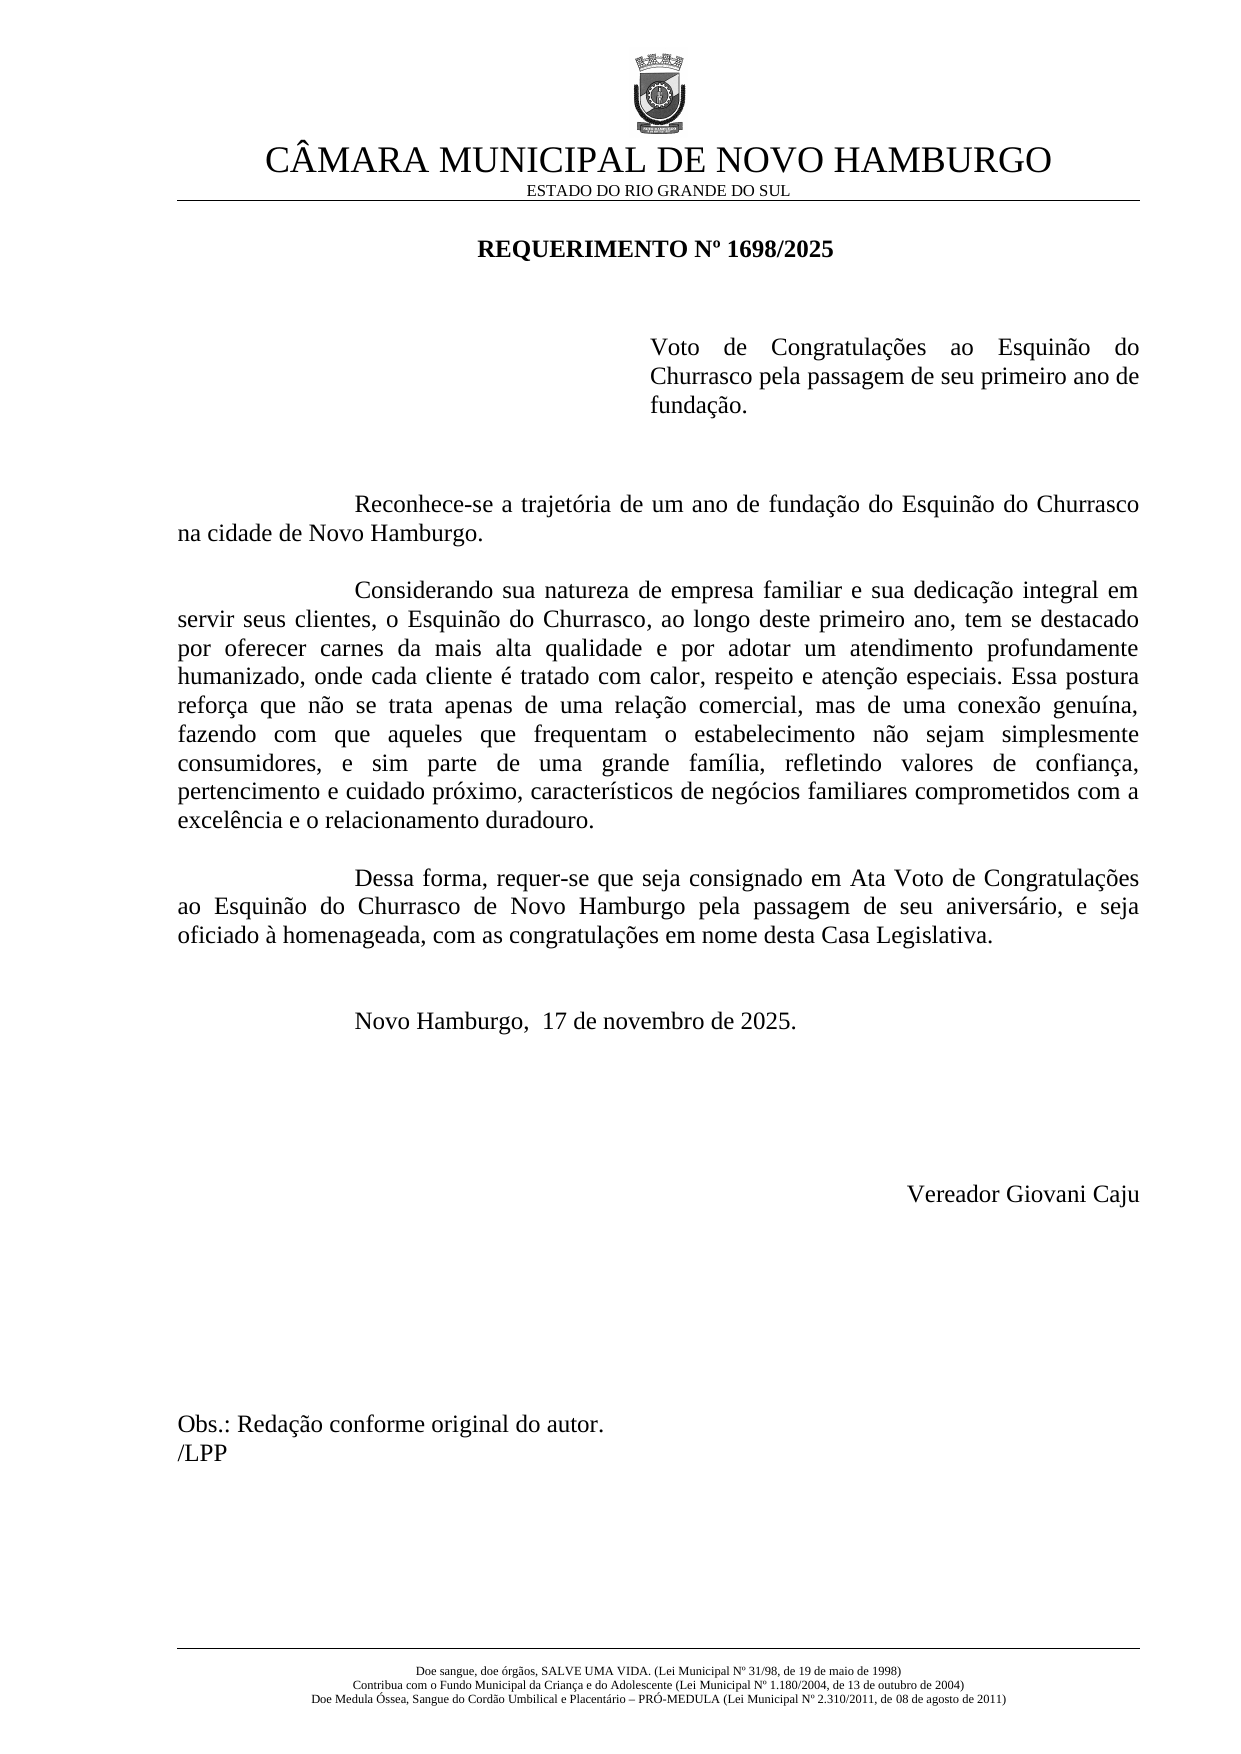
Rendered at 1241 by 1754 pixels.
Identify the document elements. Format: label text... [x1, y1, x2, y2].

title REQUERIMENTO Nº 1698/2025 [177, 234, 1140, 262]
text Reconhece-se a trajetória de um ano de fundação do Esquinão do Churrasco na cidade de Novo Hamburgo. [177, 489, 1140, 546]
text Considerando sua natureza de empresa familiar e sua dedicação integral em servir seus clientes, o Esquinão do Churrasco, ao longo deste primeiro ano, tem se destacado por oferecer carnes da mais alta qualidade e por adotar um atendimento profundamente humanizado, onde cada cliente é tratado com calor, respeito e atenção especiais. Essa postura reforça que não se trata apenas de uma relação comercial, mas de uma conexão genuína, fazendo com que aqueles que frequentam o estabelecimento não sejam simplesmente consumidores, e sim parte de uma grande família, refletindo valores de confiança, pertencimento e cuidado próximo, característicos de negócios familiares comprometidos com a excelência e o relacionamento duradouro. [177, 575, 1140, 834]
text Obs.: Redação conforme original do autor. [177, 1409, 1140, 1438]
text Voto de Congratulações ao Esquinão do Churrasco pela passagem de seu primeiro ano de fundação. [650, 332, 1140, 419]
text Dessa forma, requer-se que seja consignado em Ata Voto de Congratulações ao Esquinão do Churrasco de Novo Hamburgo pela passagem de seu aniversário, e seja oficiado à homenageada, com as congratulações em nome desta Casa Legislativa. [177, 863, 1140, 949]
text Novo Hamburgo, 17 de novembro de 2025. [177, 1006, 1140, 1035]
text /LPP [177, 1438, 1140, 1466]
text Vereador Giovani Caju [177, 1179, 1140, 1208]
